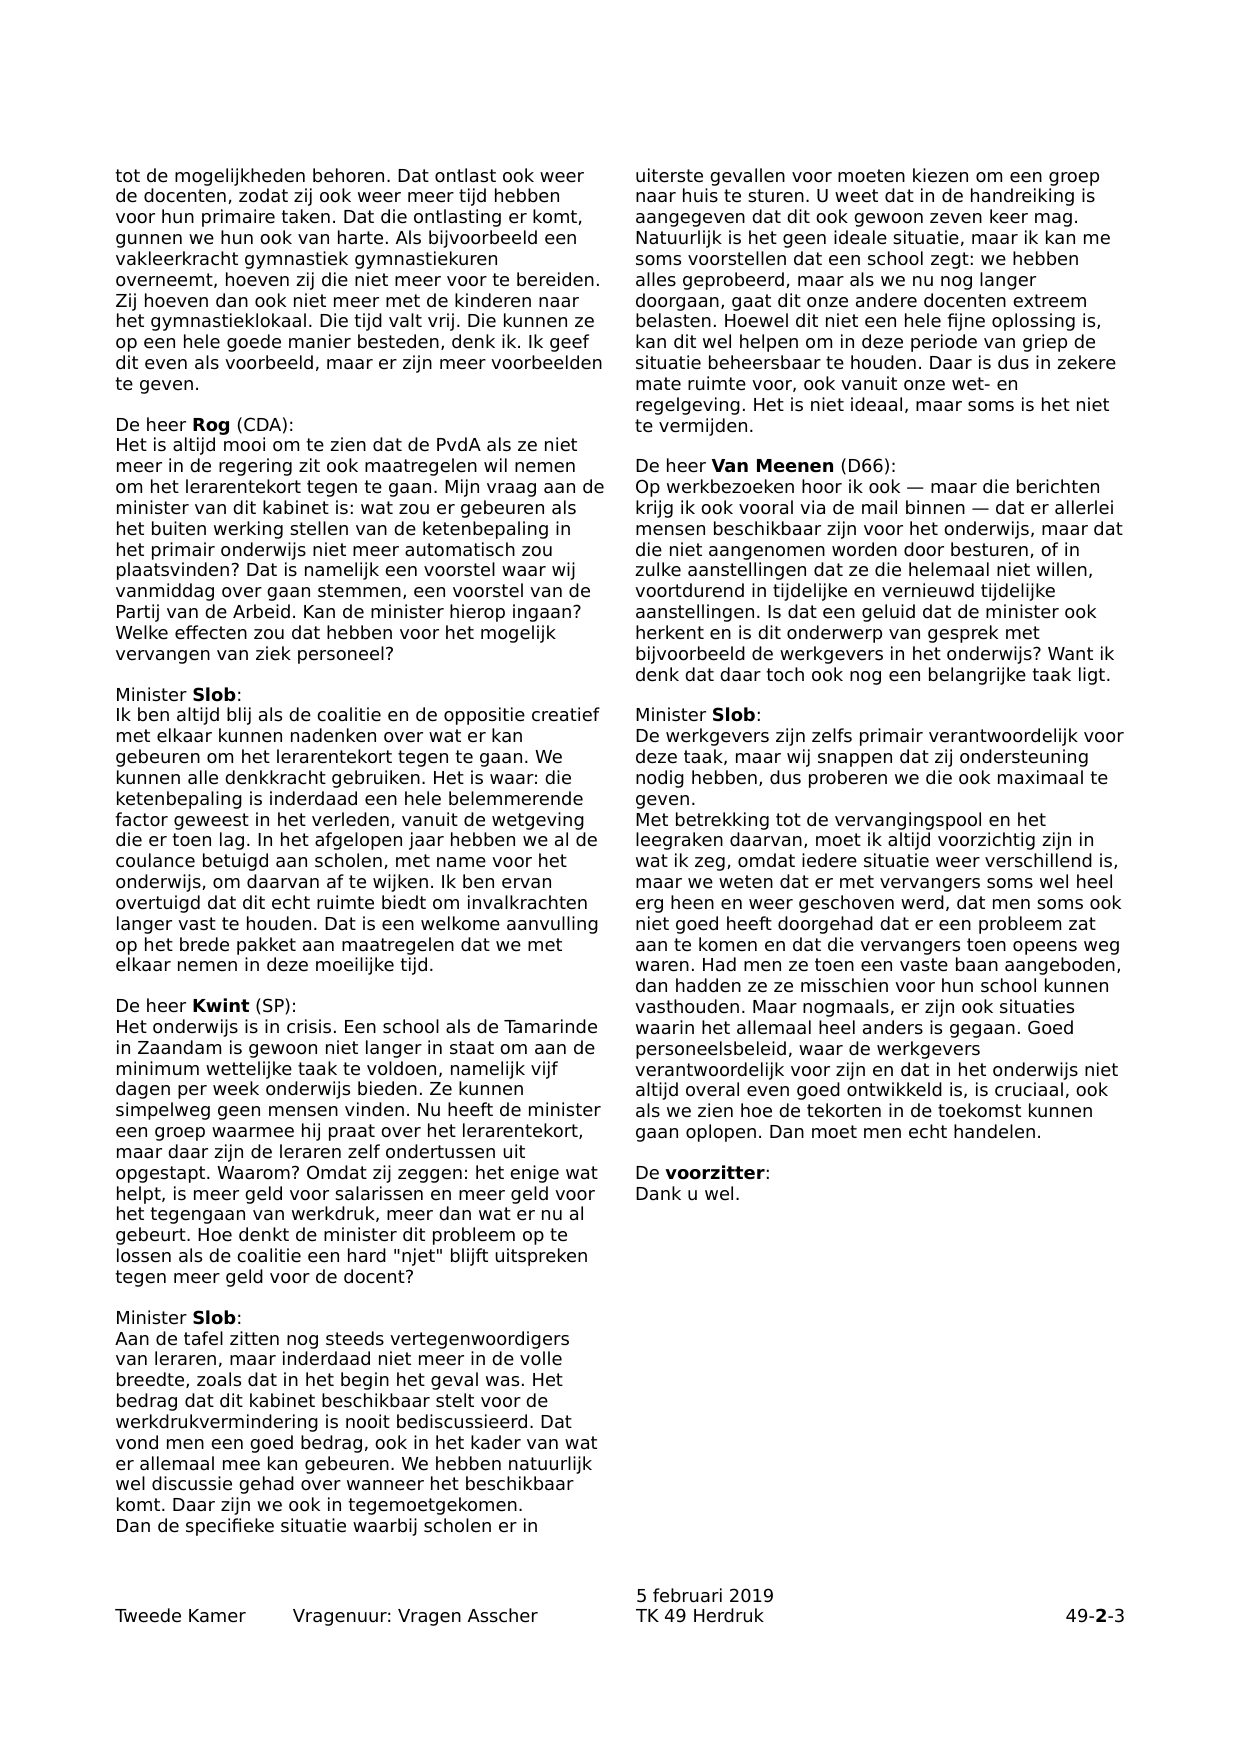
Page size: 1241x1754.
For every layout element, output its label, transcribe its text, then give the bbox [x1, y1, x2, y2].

text Het is altijd mooi om te zien dat de PvdA als ze niet meer in de regering zit ook maatregelen wil nemen om het lerarentekort tegen te gaan. Mijn vraag aan de minister van dit kabinet is: wat zou er gebeuren als het buiten werking stellen van de ketenbepaling in het primair onderwijs niet meer automatisch zou plaatsvinden? Dat is namelijk een voorstel waar wij vanmiddag over gaan stemmen, een voorstel van de Partij van de Arbeid. Kan de minister hierop ingaan? Welke effecten zou dat hebben voor het mogelijk vervangen van ziek personeel? [115, 435, 605, 664]
text De voorzitter: [635, 1163, 1125, 1183]
text De heer Kwint (SP): [115, 996, 605, 1017]
text Minister Slob: [115, 684, 605, 705]
text uiterste gevallen voor moeten kiezen om een groep naar huis te sturen. U weet dat in de handreiking is aangegeven dat dit ook gewoon zeven keer mag. Natuurlijk is het geen ideale situatie, maar ik kan me soms voorstellen dat een school zegt: we hebben alles geprobeerd, maar als we nu nog langer doorgaan, gaat dit onze andere docenten extreem belasten. Hoewel dit niet een hele fijne oplossing is, kan dit wel helpen om in deze periode van griep de situatie beheersbaar te houden. Daar is dus in zekere mate ruimte voor, ook vanuit onze wet- en regelgeving. Het is niet ideaal, maar soms is het niet te vermijden. [635, 165, 1125, 436]
text Aan de tafel zitten nog steeds vertegenwoordigers van leraren, maar inderdaad niet meer in de volle breedte, zoals dat in het begin het geval was. Het bedrag dat dit kabinet beschikbaar stelt voor de werkdrukvermindering is nooit bediscussieerd. Dat vond men een goed bedrag, ook in het kader van wat er allemaal mee kan gebeuren. We hebben natuurlijk wel discussie gehad over wanneer het beschikbaar komt. Daar zijn we ook in tegemoetgekomen. [115, 1328, 605, 1516]
text Dan de specifieke situatie waarbij scholen er in [115, 1516, 605, 1537]
text Met betrekking tot de vervangingspool en het leegraken daarvan, moet ik altijd voorzichtig zijn in wat ik zeg, omdat iedere situatie weer verschillend is, maar we weten dat er met vervangers soms wel heel erg heen en weer geschoven werd, dat men soms ook niet goed heeft doorgehad dat er een probleem zat aan te komen en dat die vervangers toen opeens weg waren. Had men ze toen een vaste baan aangeboden, dan hadden ze ze misschien voor hun school kunnen vasthouden. Maar nogmaals, er zijn ook situaties waarin het allemaal heel anders is gegaan. Goed personeelsbeleid, waar de werkgevers verantwoordelijk voor zijn en dat in het onderwijs niet altijd overal even goed ontwikkeld is, is cruciaal, ook als we zien hoe de tekorten in de toekomst kunnen gaan oplopen. Dan moet men echt handelen. [635, 809, 1125, 1143]
text De heer Rog (CDA): [115, 414, 605, 435]
text Dank u wel. [635, 1183, 1125, 1204]
text Op werkbezoeken hoor ik ook — maar die berichten krijg ik ook vooral via de mail binnen — dat er allerlei mensen beschikbaar zijn voor het onderwijs, maar dat die niet aangenomen worden door besturen, of in zulke aanstellingen dat ze die helemaal niet willen, voortdurend in tijdelijke en vernieuwd tijdelijke aanstellingen. Is dat een geluid dat de minister ook herkent en is dit onderwerp van gesprek met bijvoorbeeld de werkgevers in het onderwijs? Want ik denk dat daar toch ook nog een belangrijke taak ligt. [635, 477, 1125, 685]
text Minister Slob: [635, 705, 1125, 726]
text De heer Van Meenen (D66): [635, 456, 1125, 477]
text Ik ben altijd blij als de coalitie en de oppositie creatief met elkaar kunnen nadenken over wat er kan gebeuren om het lerarentekort tegen te gaan. We kunnen alle denkkracht gebruiken. Het is waar: die ketenbepaling is inderdaad een hele belemmerende factor geweest in het verleden, vanuit de wetgeving die er toen lag. In het afgelopen jaar hebben we al de coulance betuigd aan scholen, met name voor het onderwijs, om daarvan af te wijken. Ik ben ervan overtuigd dat dit echt ruimte biedt om invalkrachten langer vast te houden. Dat is een welkome aanvulling op het brede pakket aan maatregelen dat we met elkaar nemen in deze moeilijke tijd. [115, 705, 605, 976]
text tot de mogelijkheden behoren. Dat ontlast ook weer de docenten, zodat zij ook weer meer tijd hebben voor hun primaire taken. Dat die ontlasting er komt, gunnen we hun ook van harte. Als bijvoorbeeld een vakleerkracht gymnastiek gymnastiekuren overneemt, hoeven zij die niet meer voor te bereiden. Zij hoeven dan ook niet meer met de kinderen naar het gymnastieklokaal. Die tijd valt vrij. Die kunnen ze op een hele goede manier besteden, denk ik. Ik geef dit even als voorbeeld, maar er zijn meer voorbeelden te geven. [115, 165, 605, 394]
text Het onderwijs is in crisis. Een school als de Tamarinde in Zaandam is gewoon niet langer in staat om aan de minimum wettelijke taak te voldoen, namelijk vijf dagen per week onderwijs bieden. Ze kunnen simpelweg geen mensen vinden. Nu heeft de minister een groep waarmee hij praat over het lerarentekort, maar daar zijn de leraren zelf ondertussen uit opgestapt. Waarom? Omdat zij zeggen: het enige wat helpt, is meer geld voor salarissen en meer geld voor het tegengaan van werkdruk, meer dan wat er nu al gebeurt. Hoe denkt de minister dit probleem op te lossen als de coalitie een hard "njet" blijft uitspreken tegen meer geld voor de docent? [115, 1017, 605, 1287]
text De werkgevers zijn zelfs primair verantwoordelijk voor deze taak, maar wij snappen dat zij ondersteuning nodig hebben, dus proberen we die ook maximaal te geven. [635, 726, 1125, 809]
text Minister Slob: [115, 1307, 605, 1328]
